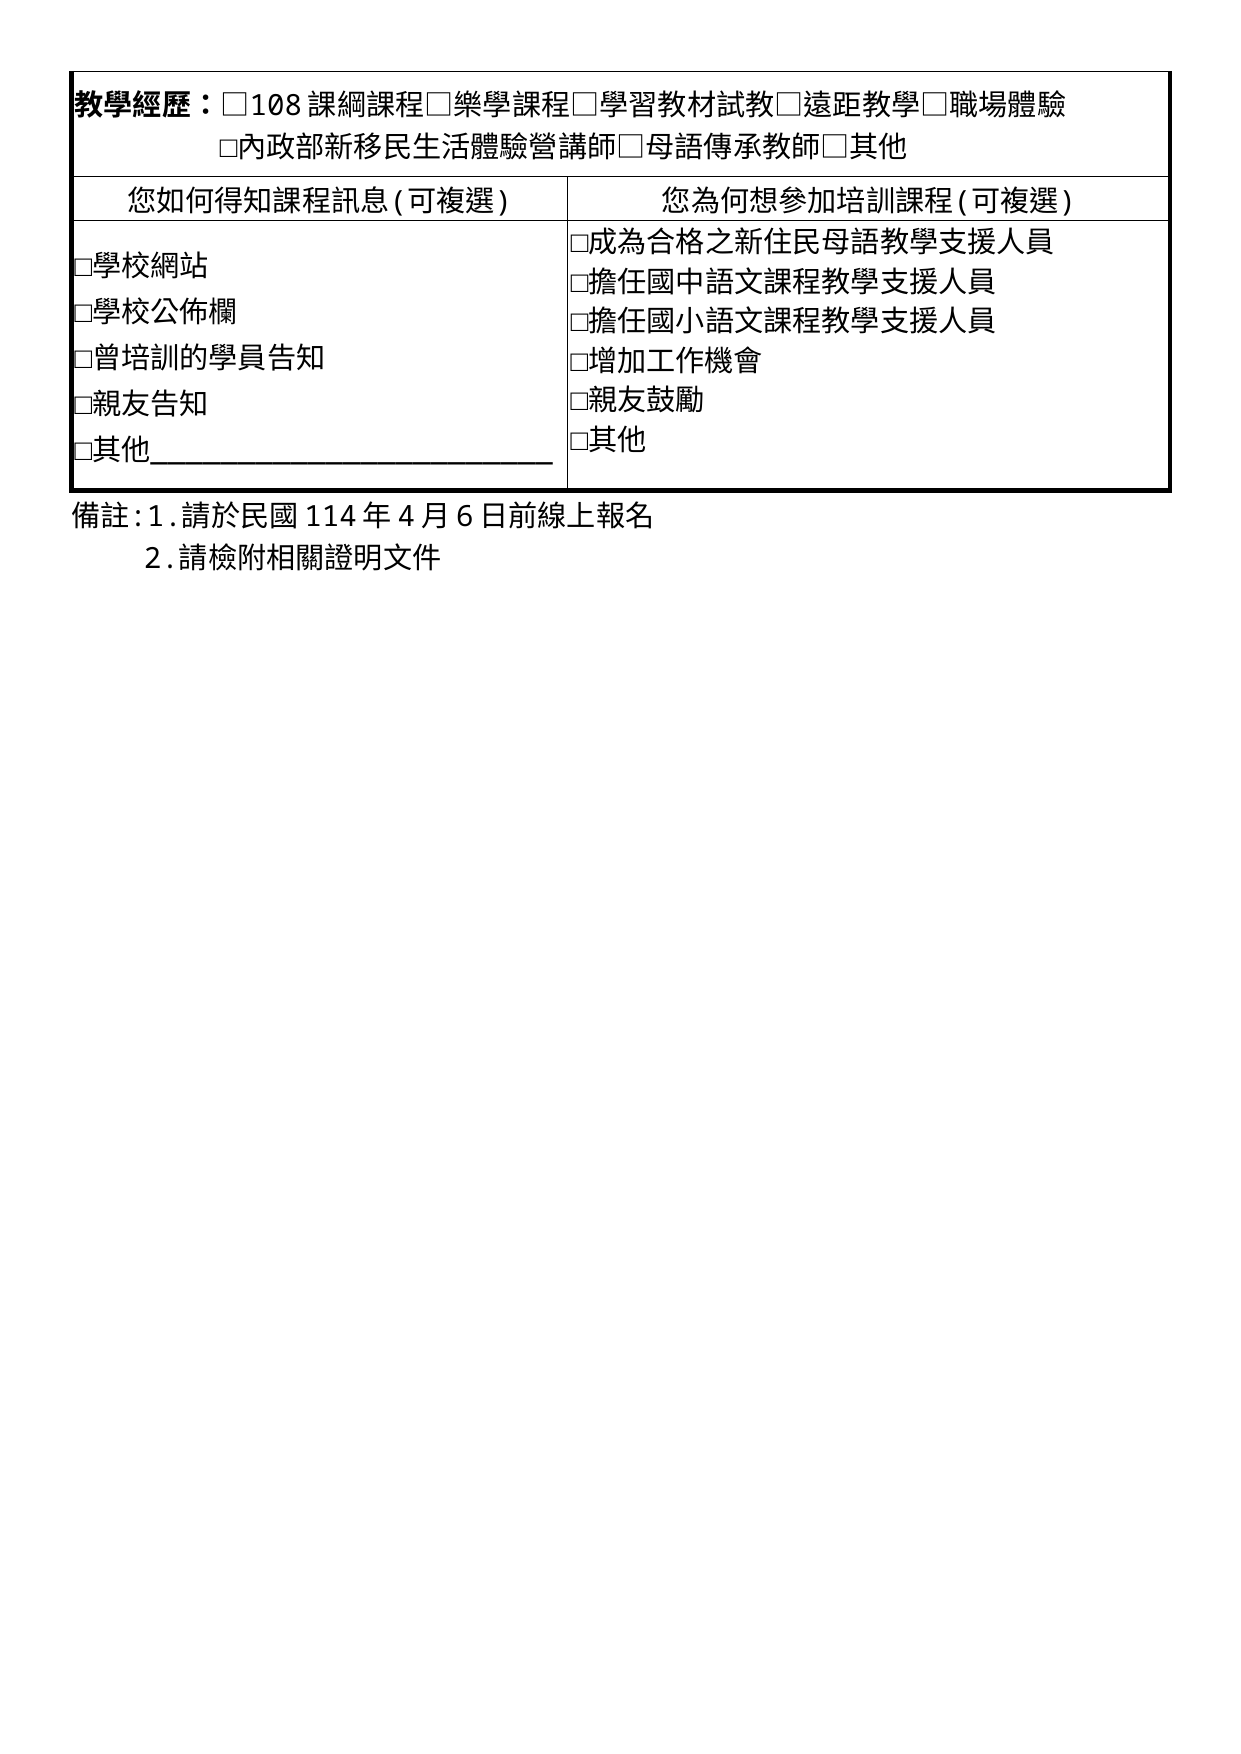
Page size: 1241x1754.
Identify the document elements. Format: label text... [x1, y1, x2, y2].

table_cell 教學經歷：□108課綱課程□樂學課程□學習教材試教□遠距教學□職場體驗 □內政部新移民生活體驗營講師□母語傳承教師□其他 [74, 72, 1168, 176]
table_cell 您如何得知課程訊息(可複選) [74, 177, 567, 220]
table_cell □成為合格之新住民母語教學支援人員 □擔任國中語文課程教學支援人員 □擔任國小語文課程教學支援人員 □增加工作機會 □親友鼓勵 □其他 [568, 221, 1168, 488]
table_cell 您為何想參加培訓課程(可複選) [568, 177, 1168, 220]
text 備註:1.請於民國114年4月6日前線上報名 [71, 493, 1231, 535]
text 2.請檢附相關證明文件 [71, 535, 1169, 577]
table_cell □學校網站 □學校公佈欄 □曾培訓的學員告知 □親友告知 □其他_______________________ [74, 221, 567, 488]
